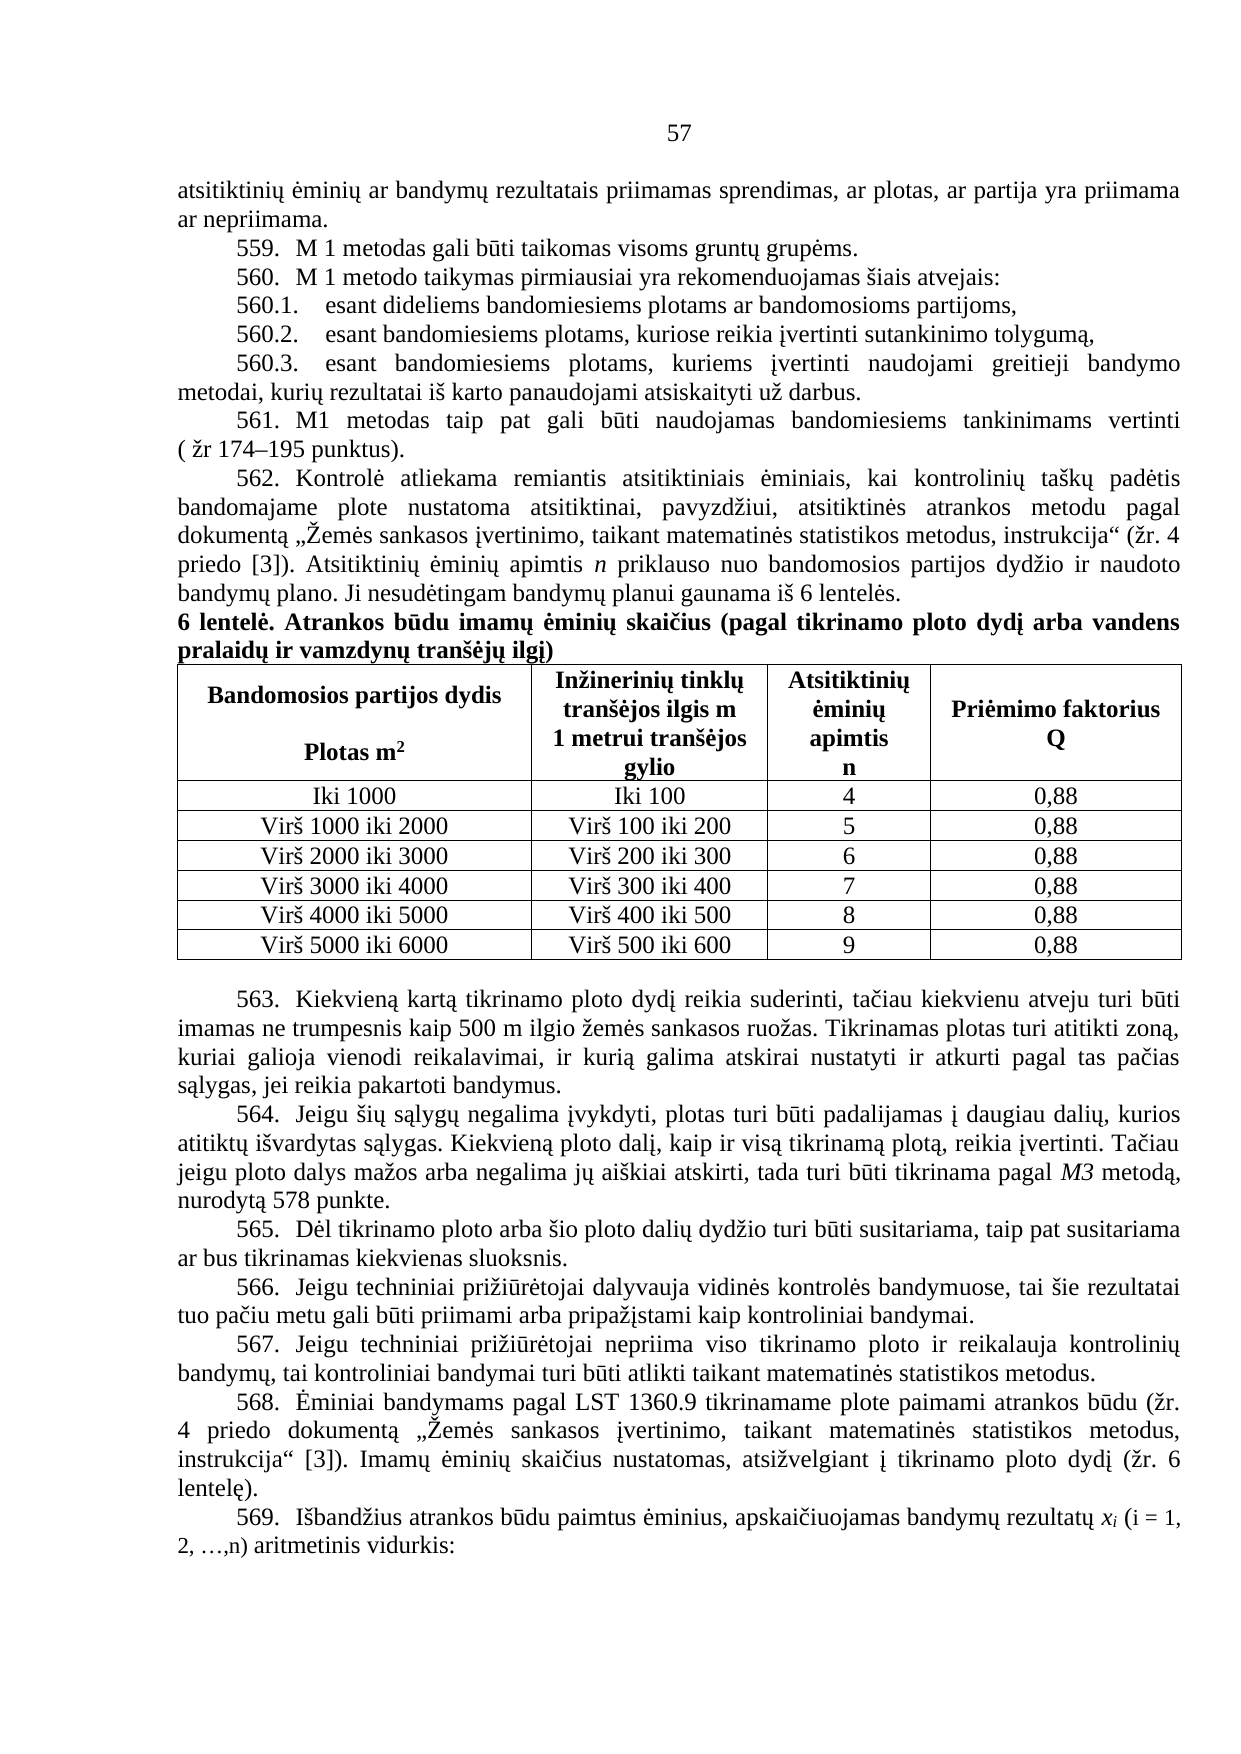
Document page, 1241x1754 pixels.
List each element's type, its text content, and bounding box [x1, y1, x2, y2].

table_cell 7 [768, 871, 930, 899]
table_cell Virš 200 iki 300 [532, 841, 767, 870]
table_cell 0,88 [931, 811, 1181, 840]
table_cell 9 [768, 930, 930, 959]
table_cell Virš 500 iki 600 [532, 930, 767, 959]
table_cell 0,88 [931, 930, 1181, 959]
table_cell 4 [768, 781, 930, 810]
text 565. Dėl tikrinamo ploto arba šio ploto dalių dydžio turi būti susitariama, taip pat susitariama ar bus tikrinamas kiekvienas sluoksnis. [177, 1214, 1181, 1272]
text atsitiktinių ėminių ar bandymų rezultatais priimamas sprendimas, ar plotas, ar partija yra priimama ar nepriimama. [177, 176, 1181, 233]
text 560. M 1 metodo taikymas pirmiausiai yra rekomenduojamas šiais atvejais: [177, 262, 1181, 291]
text 562. Kontrolė atliekama remiantis atsitiktiniais ėminiais, kai kontrolinių taškų padėtis bandomajame plote nustatoma atsitiktinai, pavyzdžiui, atsitiktinės atrankos metodu pagal dokumentą „Žemės sankasos įvertinimo, taikant matematinės statistikos metodus, instrukcija“ (žr. 4 priedo [3]). Atsitiktinių ėminių apimtis n priklauso nuo bandomosios partijos dydžio ir naudoto bandymų plano. Ji nesudėtingam bandymų planui gaunama iš 6 lentelės. [177, 463, 1181, 607]
table_cell 8 [768, 901, 930, 929]
table_cell Virš 3000 iki 4000 [178, 871, 531, 899]
table_header Priėmimo faktorius Q [931, 665, 1181, 780]
text 564. Jeigu šių sąlygų negalima įvykdyti, plotas turi būti padalijamas į daugiau dalių, kurios atitiktų išvardytas sąlygas. Kiekvieną ploto dalį, kaip ir visą tikrinamą plotą, reikia įvertinti. Tačiau jeigu ploto dalys mažos arba negalima jų aiškiai atskirti, tada turi būti tikrinama pagal M3 metodą, nurodytą 578 punkte. [177, 1099, 1181, 1214]
table_cell Virš 1000 iki 2000 [178, 811, 531, 840]
text 567. Jeigu techniniai prižiūrėtojai nepriima viso tikrinamo ploto ir reikalauja kontrolinių bandymų, tai kontroliniai bandymai turi būti atlikti taikant matematinės statistikos metodus. [177, 1329, 1181, 1387]
table_cell 0,88 [931, 841, 1181, 870]
table_cell Virš 4000 iki 5000 [178, 901, 531, 929]
text 560.1. esant dideliems bandomiesiems plotams ar bandomosioms partijoms, [177, 291, 1181, 319]
table_header Atsitiktinių ėminių apimtis n [768, 665, 930, 780]
table_cell 0,88 [931, 901, 1181, 929]
table_header Inžinerinių tinklų tranšėjos ilgis m 1 metrui tranšėjos gylio [532, 665, 767, 780]
table_cell Iki 1000 [178, 781, 531, 810]
text 561. M1 metodas taip pat gali būti naudojamas bandomiesiems tankinimams vertinti ( žr 174–195 punktus). [177, 406, 1181, 463]
table_cell Virš 100 iki 200 [532, 811, 767, 840]
text 569. Išbandžius atrankos būdu paimtus ėminius, apskaičiuojamas bandymų rezultatų xi (i = 1, 2, …,n) aritmetinis vidurkis: [177, 1502, 1181, 1559]
table_cell Virš 5000 iki 6000 [178, 930, 531, 959]
text 6 lentelė. Atrankos būdu imamų ėminių skaičius (pagal tikrinamo ploto dydį arba vandens pralaidų ir vamzdynų tranšėjų ilgį) [177, 607, 1181, 664]
table_cell 6 [768, 841, 930, 870]
table_cell 0,88 [931, 871, 1181, 899]
table_cell Virš 400 iki 500 [532, 901, 767, 929]
table_header Bandomosios partijos dydis Plotas m2 [178, 665, 531, 780]
text 566. Jeigu techniniai prižiūrėtojai dalyvauja vidinės kontrolės bandymuose, tai šie rezultatai tuo pačiu metu gali būti priimami arba pripažįstami kaip kontroliniai bandymai. [177, 1272, 1181, 1329]
text 559. M 1 metodas gali būti taikomas visoms gruntų grupėms. [177, 233, 1181, 262]
text 568. Ėminiai bandymams pagal LST 1360.9 tikrinamame plote paimami atrankos būdu (žr. 4 priedo dokumentą „Žemės sankasos įvertinimo, taikant matematinės statistikos metodus, instrukcija“ [3]). Imamų ėminių skaičius nustatomas, atsižvelgiant į tikrinamo ploto dydį (žr. 6 lentelę). [177, 1387, 1181, 1502]
text 560.2. esant bandomiesiems plotams, kuriose reikia įvertinti sutankinimo tolygumą, [177, 319, 1181, 348]
table_cell 5 [768, 811, 930, 840]
text 560.3. esant bandomiesiems plotams, kuriems įvertinti naudojami greitieji bandymo metodai, kurių rezultatai iš karto panaudojami atsiskaityti už darbus. [177, 348, 1181, 406]
text 563. Kiekvieną kartą tikrinamo ploto dydį reikia suderinti, tačiau kiekvienu atveju turi būti imamas ne trumpesnis kaip 500 m ilgio žemės sankasos ruožas. Tikrinamas plotas turi atitikti zoną, kuriai galioja vienodi reikalavimai, ir kurią galima atskirai nustatyti ir atkurti pagal tas pačias sąlygas, jei reikia pakartoti bandymus. [177, 984, 1181, 1099]
table_cell Iki 100 [532, 781, 767, 810]
table_cell Virš 300 iki 400 [532, 871, 767, 899]
table_cell Virš 2000 iki 3000 [178, 841, 531, 870]
table_cell 0,88 [931, 781, 1181, 810]
